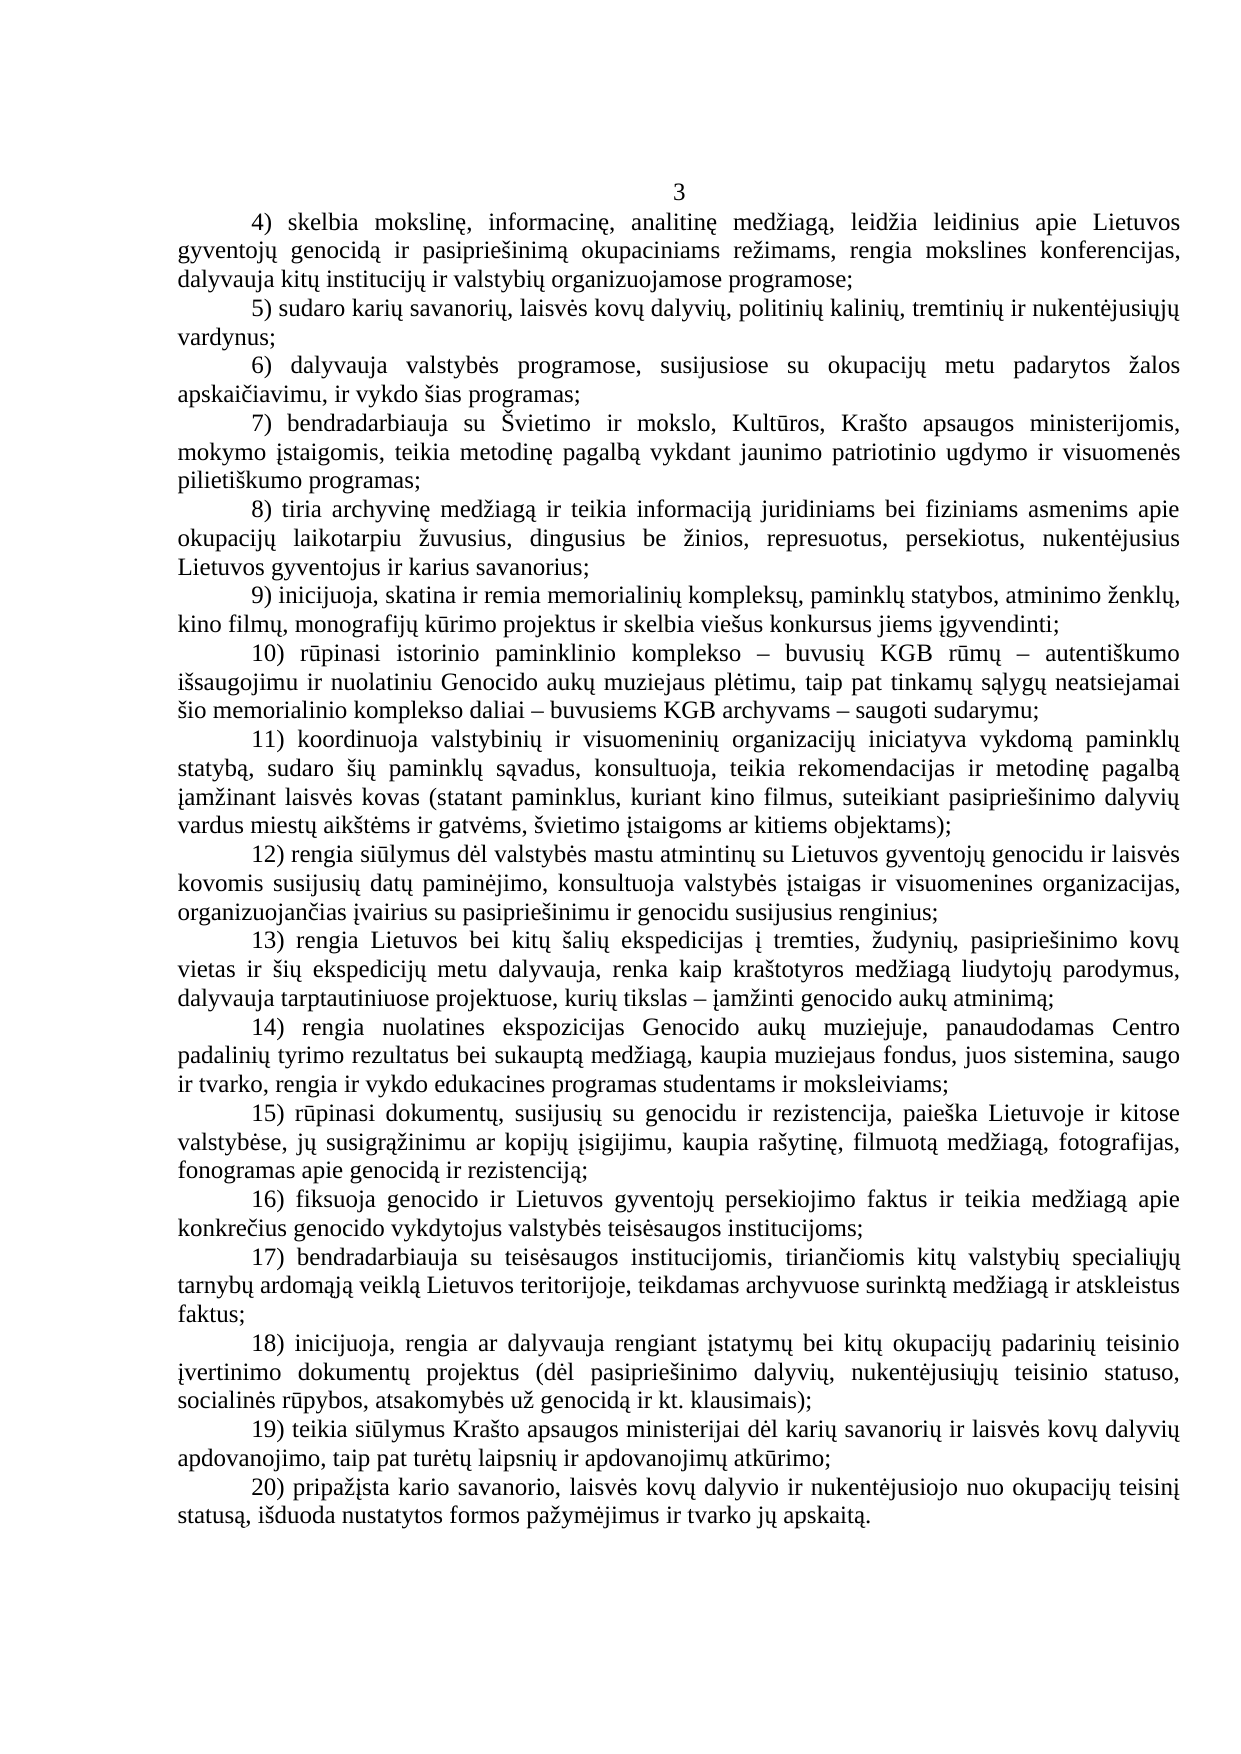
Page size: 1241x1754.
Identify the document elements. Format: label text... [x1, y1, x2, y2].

text 19) teikia siūlymus Krašto apsaugos ministerijai dėl karių savanorių ir laisvės kovų dalyvių apdovanojimo, taip pat turėtų laipsnių ir apdovanojimų atkūrimo; [177, 1414, 1181, 1472]
text 9) inicijuoja, skatina ir remia memorialinių kompleksų, paminklų statybos, atminimo ženklų, kino filmų, monografijų kūrimo projektus ir skelbia viešus konkursus jiems įgyvendinti; [177, 580, 1181, 638]
text 10) rūpinasi istorinio paminklinio komplekso – buvusių KGB rūmų – autentiškumo išsaugojimu ir nuolatiniu Genocido aukų muziejaus plėtimu, taip pat tinkamų sąlygų neatsiejamai šio memorialinio komplekso daliai – buvusiems KGB archyvams – saugoti sudarymu; [177, 638, 1181, 724]
text 16) fiksuoja genocido ir Lietuvos gyventojų persekiojimo faktus ir teikia medžiagą apie konkrečius genocido vykdytojus valstybės teisėsaugos institucijoms; [177, 1184, 1181, 1242]
text 18) inicijuoja, rengia ar dalyvauja rengiant įstatymų bei kitų okupacijų padarinių teisinio įvertinimo dokumentų projektus (dėl pasipriešinimo dalyvių, nukentėjusiųjų teisinio statuso, socialinės rūpybos, atsakomybės už genocidą ir kt. klausimais); [177, 1328, 1181, 1414]
text 8) tiria archyvinę medžiagą ir teikia informaciją juridiniams bei fiziniams asmenims apie okupacijų laikotarpiu žuvusius, dingusius be žinios, represuotus, persekiotus, nukentėjusius Lietuvos gyventojus ir karius savanorius; [177, 494, 1181, 580]
text 15) rūpinasi dokumentų, susijusių su genocidu ir rezistencija, paieška Lietuvoje ir kitose valstybėse, jų susigrąžinimu ar kopijų įsigijimu, kaupia rašytinę, filmuotą medžiagą, fotografijas, fonogramas apie genocidą ir rezistenciją; [177, 1098, 1181, 1184]
text 13) rengia Lietuvos bei kitų šalių ekspedicijas į tremties, žudynių, pasipriešinimo kovų vietas ir šių ekspedicijų metu dalyvauja, renka kaip kraštotyros medžiagą liudytojų parodymus, dalyvauja tarptautiniuose projektuose, kurių tikslas – įamžinti genocido aukų atminimą; [177, 925, 1181, 1012]
text 17) bendradarbiauja su teisėsaugos institucijomis, tiriančiomis kitų valstybių specialiųjų tarnybų ardomąją veiklą Lietuvos teritorijoje, teikdamas archyvuose surinktą medžiagą ir atskleistus faktus; [177, 1242, 1181, 1328]
text 5) sudaro karių savanorių, laisvės kovų dalyvių, politinių kalinių, tremtinių ir nukentėjusiųjų vardynus; [177, 293, 1181, 350]
text 4) skelbia mokslinę, informacinę, analitinę medžiagą, leidžia leidinius apie Lietuvos gyventojų genocidą ir pasipriešinimą okupaciniams režimams, rengia mokslines konferencijas, dalyvauja kitų institucijų ir valstybių organizuojamose programose; [177, 207, 1181, 293]
text 7) bendradarbiauja su Švietimo ir mokslo, Kultūros, Krašto apsaugos ministerijomis, mokymo įstaigomis, teikia metodinę pagalbą vykdant jaunimo patriotinio ugdymo ir visuomenės pilietiškumo programas; [177, 408, 1181, 494]
text 12) rengia siūlymus dėl valstybės mastu atmintinų su Lietuvos gyventojų genocidu ir laisvės kovomis susijusių datų paminėjimo, konsultuoja valstybės įstaigas ir visuomenines organizacijas, organizuojančias įvairius su pasipriešinimu ir genocidu susijusius renginius; [177, 839, 1181, 925]
text 14) rengia nuolatines ekspozicijas Genocido aukų muziejuje, panaudodamas Centro padalinių tyrimo rezultatus bei sukauptą medžiagą, kaupia muziejaus fondus, juos sistemina, saugo ir tvarko, rengia ir vykdo edukacines programas studentams ir moksleiviams; [177, 1012, 1181, 1098]
text 11) koordinuoja valstybinių ir visuomeninių organizacijų iniciatyva vykdomą paminklų statybą, sudaro šių paminklų sąvadus, konsultuoja, teikia rekomendacijas ir metodinę pagalbą įamžinant laisvės kovas (statant paminklus, kuriant kino filmus, suteikiant pasipriešinimo dalyvių vardus miestų aikštėms ir gatvėms, švietimo įstaigoms ar kitiems objektams); [177, 724, 1181, 839]
text 20) pripažįsta kario savanorio, laisvės kovų dalyvio ir nukentėjusiojo nuo okupacijų teisinį statusą, išduoda nustatytos formos pažymėjimus ir tvarko jų apskaitą. [177, 1472, 1181, 1529]
text 6) dalyvauja valstybės programose, susijusiose su okupacijų metu padarytos žalos apskaičiavimu, ir vykdo šias programas; [177, 350, 1181, 408]
